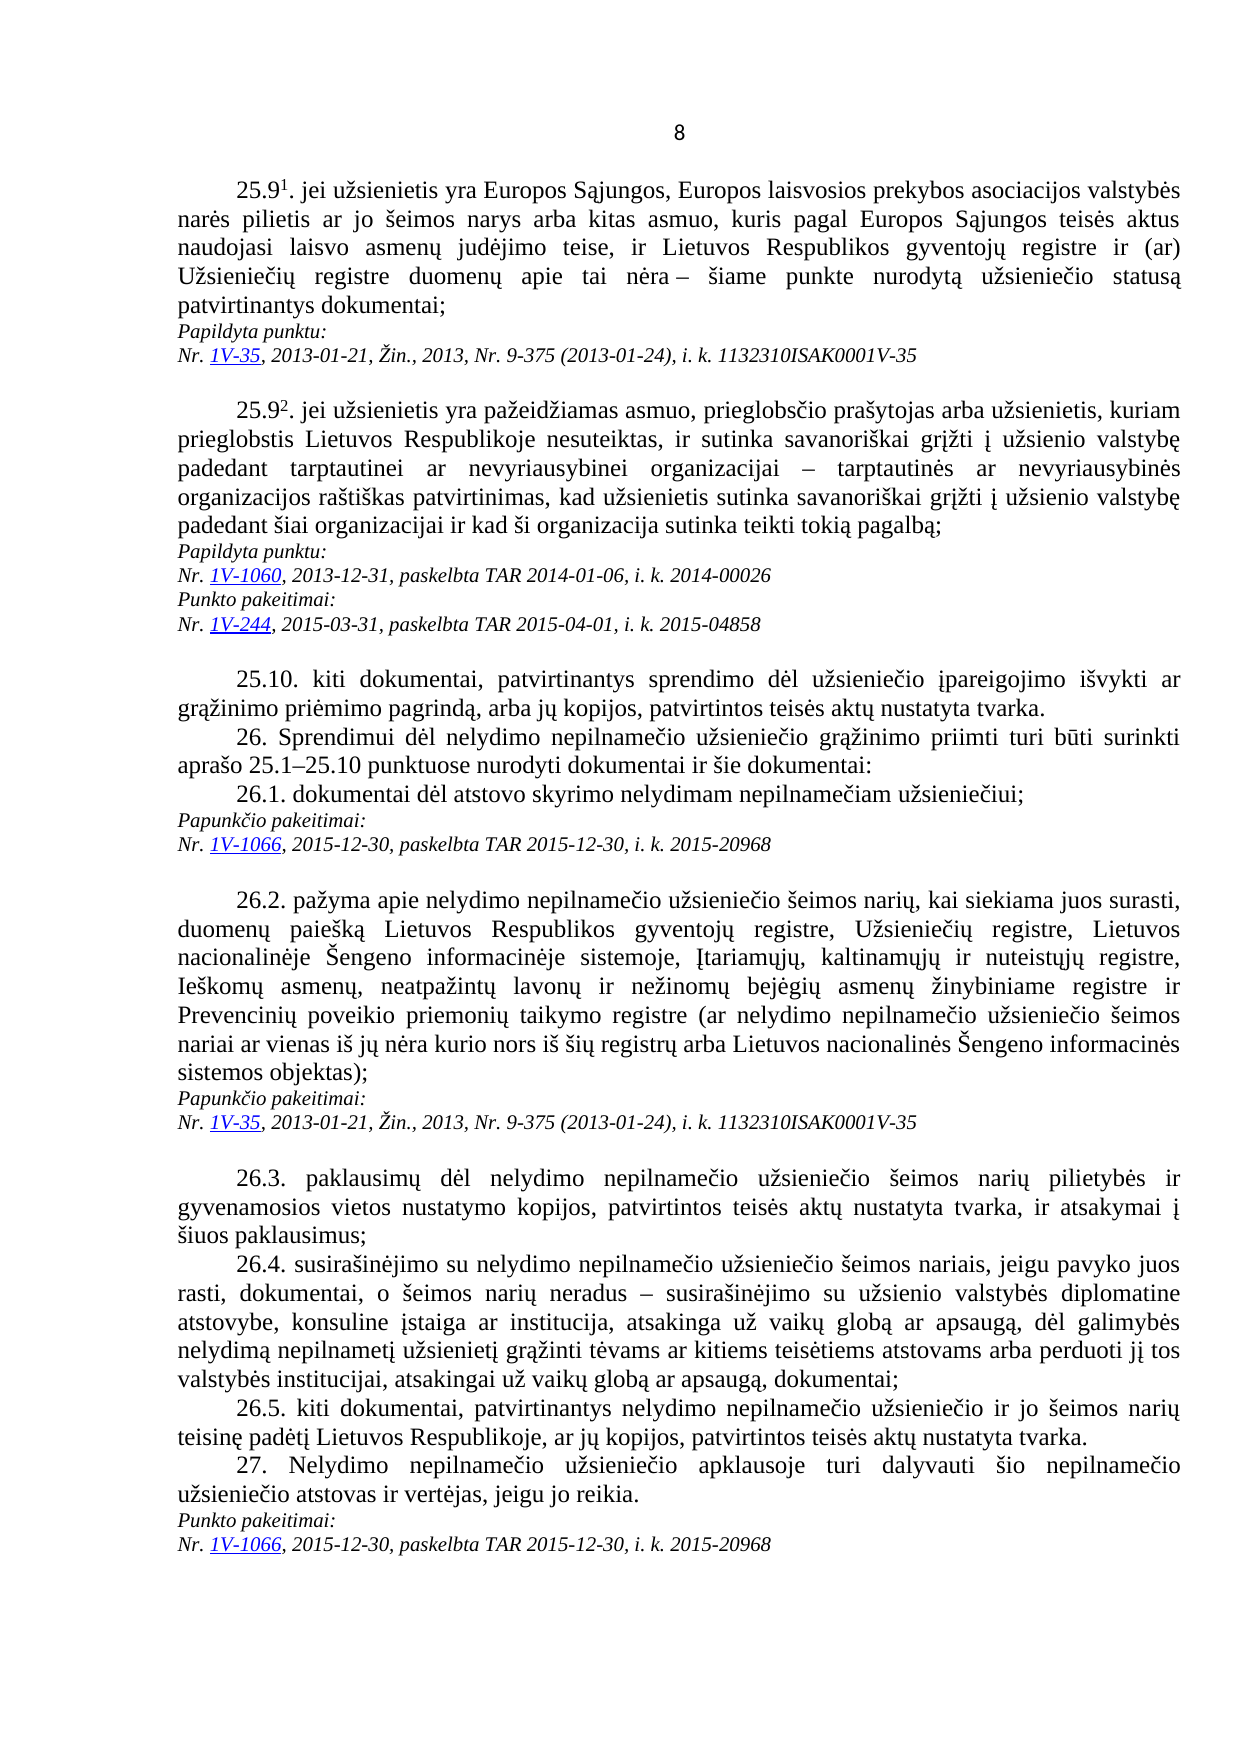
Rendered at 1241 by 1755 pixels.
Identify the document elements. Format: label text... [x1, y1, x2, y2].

text 26. Sprendimui dėl nelydimo nepilnamečio užsieniečio grąžinimo priimti turi būti surinkti aprašo 25.1–25.10 punktuose nurodyti dokumentai ir šie dokumentai: [177, 722, 1181, 779]
text Nr. 1V-1066, 2015-12-30, paskelbta TAR 2015-12-30, i. k. 2015-20968 [177, 1532, 1181, 1556]
text 26.5. kiti dokumentai, patvirtinantys nelydimo nepilnamečio užsieniečio ir jo šeimos narių teisinę padėtį Lietuvos Respublikoje, ar jų kopijos, patvirtintos teisės aktų nustatyta tvarka. [177, 1393, 1181, 1451]
text 27. Nelydimo nepilnamečio užsieniečio apklausoje turi dalyvauti šio nepilnamečio užsieniečio atstovas ir vertėjas, jeigu jo reikia. [177, 1451, 1181, 1508]
text Papildyta punktu: [177, 539, 1181, 563]
text Nr. 1V-35, 2013-01-21, Žin., 2013, Nr. 9-375 (2013-01-24), i. k. 1132310ISAK0001V-35 [177, 1110, 1181, 1134]
text 26.2. pažyma apie nelydimo nepilnamečio užsieniečio šeimos narių, kai siekiama juos surasti, duomenų paiešką Lietuvos Respublikos gyventojų registre, Užsieniečių registre, Lietuvos nacionalinėje Šengeno informacinėje sistemoje, Įtariamųjų, kaltinamųjų ir nuteistųjų registre, Ieškomų asmenų, neatpažintų lavonų ir nežinomų bejėgių asmenų žinybiniame registre ir Prevencinių poveikio priemonių taikymo registre (ar nelydimo nepilnamečio užsieniečio šeimos nariai ar vienas iš jų nėra kurio nors iš šių registrų arba Lietuvos nacionalinės Šengeno informacinės sistemos objektas); [177, 885, 1181, 1086]
text 25.92. jei užsienietis yra pažeidžiamas asmuo, prieglobsčio prašytojas arba užsienietis, kuriam prieglobstis Lietuvos Respublikoje nesuteiktas, ir sutinka savanoriškai grįžti į užsienio valstybę padedant tarptautinei ar nevyriausybinei organizacijai – tarptautinės ar nevyriausybinės organizacijos raštiškas patvirtinimas, kad užsienietis sutinka savanoriškai grįžti į užsienio valstybę padedant šiai organizacijai ir kad ši organizacija sutinka teikti tokią pagalbą; [177, 396, 1181, 539]
text 26.3. paklausimų dėl nelydimo nepilnamečio užsieniečio šeimos narių pilietybės ir gyvenamosios vietos nustatymo kopijos, patvirtintos teisės aktų nustatyta tvarka, ir atsakymai į šiuos paklausimus; [177, 1163, 1181, 1249]
text Punkto pakeitimai: [177, 587, 1181, 611]
text Papunkčio pakeitimai: [177, 1086, 1181, 1110]
text 26.4. susirašinėjimo su nelydimo nepilnamečio užsieniečio šeimos nariais, jeigu pavyko juos rasti, dokumentai, o šeimos narių neradus – susirašinėjimo su užsienio valstybės diplomatine atstovybe, konsuline įstaiga ar institucija, atsakinga už vaikų globą ar apsaugą, dėl galimybės nelydimą nepilnametį užsienietį grąžinti tėvams ar kitiems teisėtiems atstovams arba perduoti jį tos valstybės institucijai, atsakingai už vaikų globą ar apsaugą, dokumentai; [177, 1249, 1181, 1393]
text 25.91. jei užsienietis yra Europos Sąjungos, Europos laisvosios prekybos asociacijos valstybės narės pilietis ar jo šeimos narys arba kitas asmuo, kuris pagal Europos Sąjungos teisės aktus naudojasi laisvo asmenų judėjimo teise, ir Lietuvos Respublikos gyventojų registre ir (ar) Užsieniečių registre duomenų apie tai nėra – šiame punkte nurodytą užsieniečio statusą patvirtinantys dokumentai; [177, 175, 1181, 319]
text Nr. 1V-1060, 2013-12-31, paskelbta TAR 2014-01-06, i. k. 2014-00026 [177, 563, 1181, 587]
text 26.1. dokumentai dėl atstovo skyrimo nelydimam nepilnamečiam užsieniečiui; [177, 779, 1181, 808]
text Papildyta punktu: [177, 319, 1181, 343]
text Nr. 1V-1066, 2015-12-30, paskelbta TAR 2015-12-30, i. k. 2015-20968 [177, 832, 1181, 856]
text Papunkčio pakeitimai: [177, 808, 1181, 832]
text 25.10. kiti dokumentai, patvirtinantys sprendimo dėl užsieniečio įpareigojimo išvykti ar grąžinimo priėmimo pagrindą, arba jų kopijos, patvirtintos teisės aktų nustatyta tvarka. [177, 664, 1181, 722]
text Nr. 1V-244, 2015-03-31, paskelbta TAR 2015-04-01, i. k. 2015-04858 [177, 611, 1181, 636]
text Punkto pakeitimai: [177, 1508, 1181, 1532]
text Nr. 1V-35, 2013-01-21, Žin., 2013, Nr. 9-375 (2013-01-24), i. k. 1132310ISAK0001V-35 [177, 343, 1181, 367]
